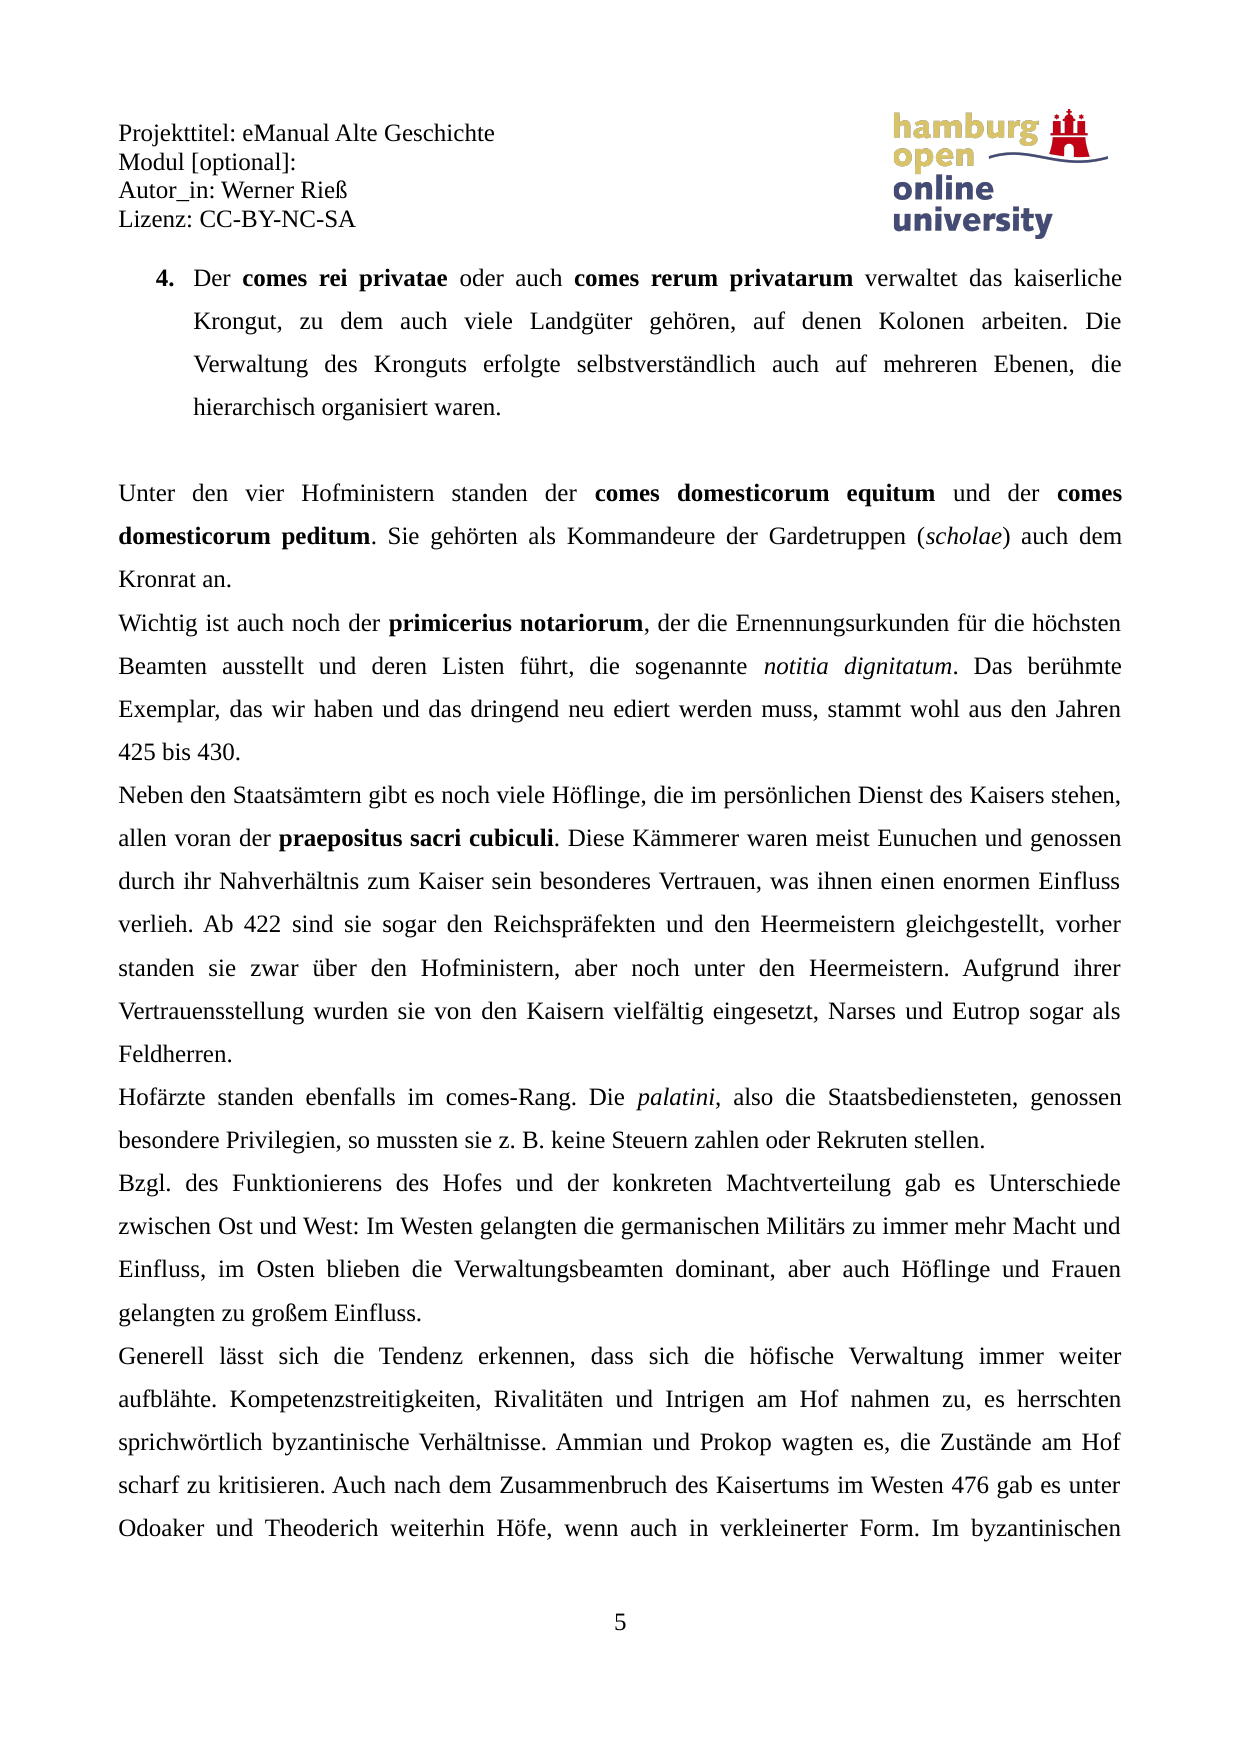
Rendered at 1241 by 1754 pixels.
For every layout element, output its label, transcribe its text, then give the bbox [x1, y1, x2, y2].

text Unter den vier Hofministern standen der comes domesticorum equitum und der comes domesticorum peditum. Sie gehörten als Kommandeure der Gardetruppen (scholae) auch dem Kronrat an. [118, 478, 1122, 593]
picture [893, 109, 1108, 239]
text Hofärzte standen ebenfalls im comes-Rang. Die palatini, also die Staatsbediensteten, genossen besondere Privilegien, so mussten sie z. B. keine Steuern zahlen oder Rekruten stellen. [118, 1082, 1122, 1154]
text Bzgl. des Funktionierens des Hofes und der konkreten Machtverteilung gab es Unterschiede zwischen Ost und West: Im Westen gelangten die germanischen Militärs zu immer mehr Macht und Einfluss, im Osten blieben die Verwaltungsbeamten dominant, aber auch Höflinge und Frauen gelangten zu großem Einfluss. [118, 1168, 1122, 1326]
text Generell lässt sich die Tendenz erkennen, dass sich die höfische Verwaltung immer weiter aufblähte. Kompetenzstreitigkeiten, Rivalitäten und Intrigen am Hof nahmen zu, es herrschten sprichwörtlich byzantinische Verhältnisse. Ammian und Prokop wagten es, die Zustände am Hof scharf zu kritisieren. Auch nach dem Zusammenbruch des Kaisertums im Westen 476 gab es unter Odoaker und Theoderich weiterhin Höfe, wenn auch in verkleinerter Form. Im byzantinischen [118, 1341, 1122, 1542]
text Wichtig ist auch noch der primicerius notariorum, der die Ernennungsurkunden für die höchsten Beamten ausstellt und deren Listen führt, die sogenannte notitia dignitatum. Das berühmte Exemplar, das wir haben und das dringend neu ediert werden muss, stammt wohl aus den Jahren 425 bis 430. [118, 608, 1122, 766]
list Der comes rei privatae oder auch comes rerum privatarum verwaltet das kaiserliche Krongut, zu dem auch viele Landgüter gehören, auf denen Kolonen arbeiten. Die Verwaltung des Kronguts erfolgte selbstverständlich auch auf mehreren Ebenen, die hierarchisch organisiert waren. [156, 263, 1122, 421]
text Neben den Staatsämtern gibt es noch viele Höflinge, die im persönlichen Dienst des Kaisers stehen, allen voran der praepositus sacri cubiculi. Diese Kämmerer waren meist Eunuchen und genossen durch ihr Nahverhältnis zum Kaiser sein besonderes Vertrauen, was ihnen einen enormen Einfluss verlieh. Ab 422 sind sie sogar den Reichspräfekten und den Heermeistern gleichgestellt, vorher standen sie zwar über den Hofministern, aber noch unter den Heermeistern. Aufgrund ihrer Vertrauensstellung wurden sie von den Kaisern vielfältig eingesetzt, Narses und Eutrop sogar als Feldherren. [118, 780, 1122, 1068]
